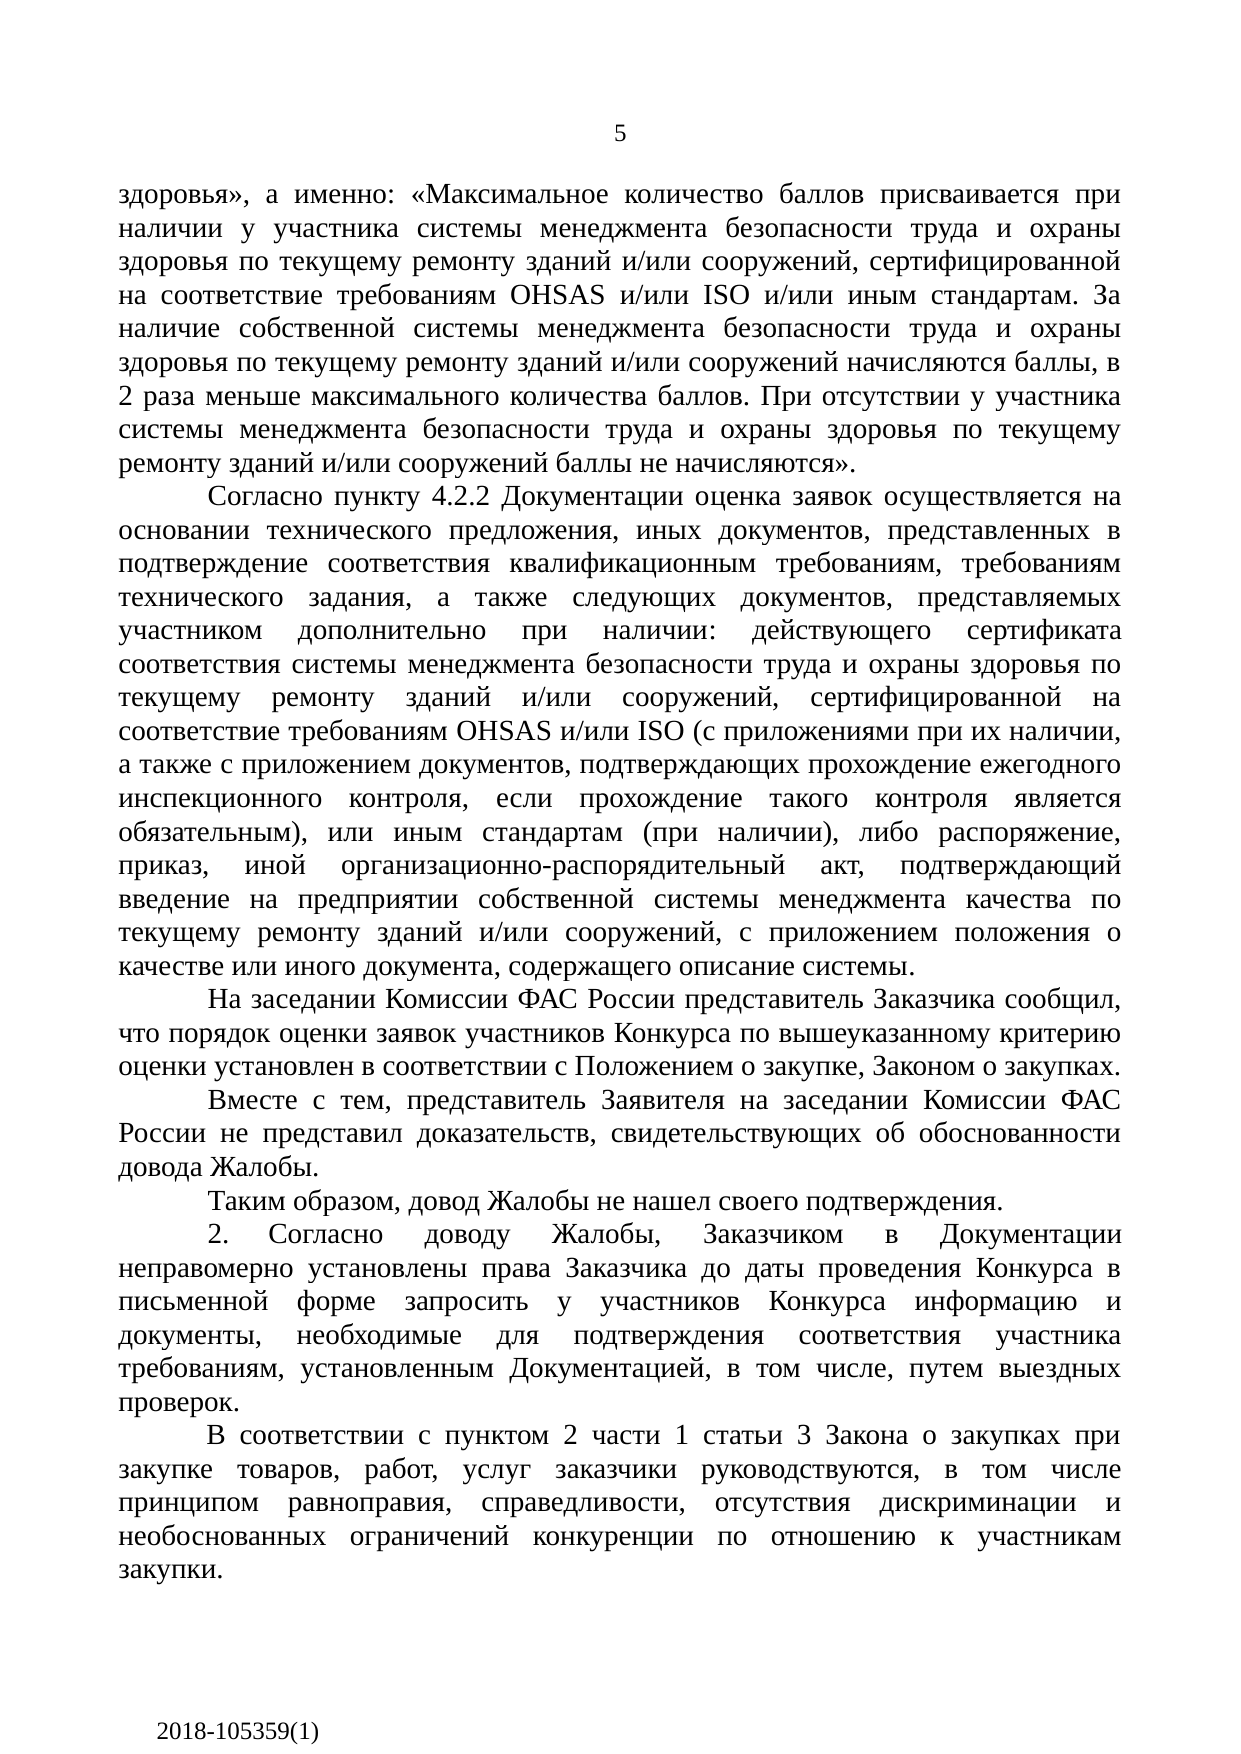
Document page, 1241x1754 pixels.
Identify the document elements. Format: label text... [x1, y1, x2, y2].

text Согласно пункту 4.2.2 Документации оценка заявок осуществляется на основании технического предложения, иных документов, представленных в подтверждение соответствия квалификационным требованиям, требованиям технического задания, а также следующих документов, представляемых участником дополнительно при наличии: действующего сертификата соответствия системы менеджмента безопасности труда и охраны здоровья по текущему ремонту зданий и/или сооружений, сертифицированной на соответствие требованиям OHSAS и/или ISO (с приложениями при их наличии, а также с приложением документов, подтверждающих прохождение ежегодного инспекционного контроля, если прохождение такого контроля является обязательным), или иным стандартам (при наличии), либо распоряжение, приказ, иной организационно-распорядительный акт, подтверждающий введение на предприятии собственной системы менеджмента качества по текущему ремонту зданий и/или сооружений, с приложением положения о качестве или иного документа, содержащего описание системы. [118, 478, 1122, 981]
text здоровья», а именно: «Максимальное количество баллов присваивается при наличии у участника системы менеджмента безопасности труда и охраны здоровья по текущему ремонту зданий и/или сооружений, сертифицированной на соответствие требованиям OHSAS и/или ISO и/или иным стандартам. За наличие собственной системы менеджмента безопасности труда и охраны здоровья по текущему ремонту зданий и/или сооружений начисляются баллы, в 2 раза меньше максимального количества баллов. При отсутствии у участника системы менеджмента безопасности труда и охраны здоровья по текущему ремонту зданий и/или сооружений баллы не начисляются». [118, 176, 1122, 478]
text Таким образом, довод Жалобы не нашел своего подтверждения. [118, 1183, 1122, 1216]
text На заседании Комиссии ФАС России представитель Заказчика сообщил, что порядок оценки заявок участников Конкурса по вышеуказанному критерию оценки установлен в соответствии с Положением о закупке, Законом о закупках. [118, 981, 1122, 1082]
list Согласно доводу Жалобы, Заказчиком в Документации неправомерно установлены права Заказчика до даты проведения Конкурса в письменной форме запросить у участников Конкурса информацию и документы, необходимые для подтверждения соответствия участника требованиям, установленным Документацией, в том числе, путем выездных проверок. [118, 1216, 1122, 1417]
text В соответствии с пунктом 2 части 1 статьи 3 Закона о закупках при закупке товаров, работ, услуг заказчики руководствуются, в том числе принципом равноправия, справедливости, отсутствия дискриминации и необоснованных ограничений конкуренции по отношению к участникам закупки. [118, 1417, 1122, 1585]
text Вместе с тем, представитель Заявителя на заседании Комиссии ФАС России не представил доказательств, свидетельствующих об обоснованности довода Жалобы. [118, 1082, 1122, 1183]
